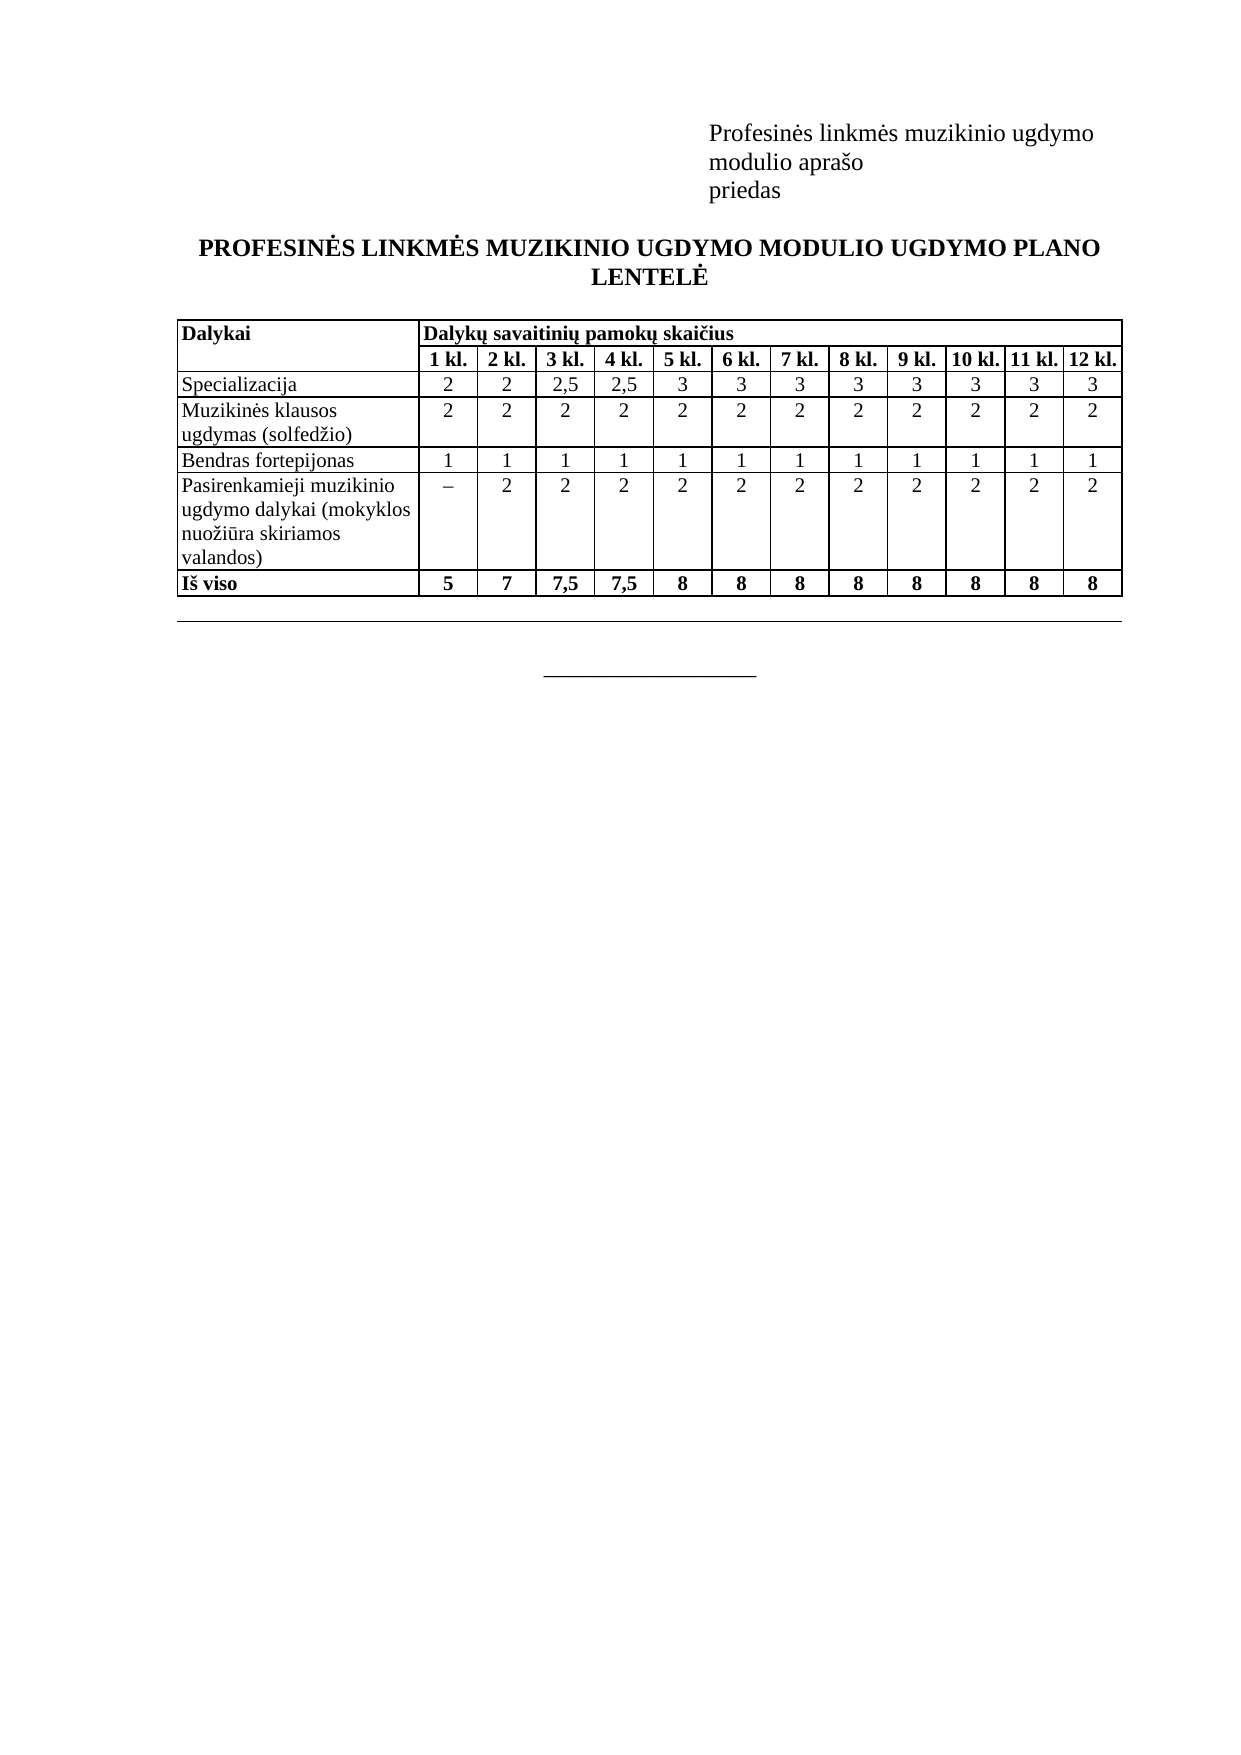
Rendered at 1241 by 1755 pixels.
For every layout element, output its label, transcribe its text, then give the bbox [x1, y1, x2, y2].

table_cell 2 [654, 398, 711, 446]
table_cell Muzikinės klausos ugdymas (solfedžio) [178, 398, 418, 446]
table_cell 2 [537, 398, 594, 446]
table_cell – [420, 473, 477, 569]
table_cell 2 [420, 398, 477, 446]
table_cell 2 [830, 473, 887, 569]
table_cell 1 [888, 448, 945, 472]
table_cell 2 [713, 473, 770, 569]
table_cell 1 [771, 448, 828, 472]
table_cell 1 [537, 448, 594, 472]
table_cell 2 [713, 398, 770, 446]
table_cell 7,5 [595, 571, 653, 595]
table_cell 8 [654, 571, 711, 595]
table_cell 12 kl. [1064, 347, 1121, 371]
table_cell 6 kl. [713, 347, 770, 371]
table_cell 1 [478, 448, 535, 472]
table_cell 3 [947, 372, 1004, 396]
table_cell 7,5 [537, 571, 594, 595]
table_cell 8 [830, 571, 887, 595]
table_cell 3 [713, 372, 770, 396]
table_cell 2,5 [595, 372, 653, 396]
table_cell 1 [654, 448, 711, 472]
table_cell 2 [537, 473, 594, 569]
table_cell 2 [1006, 398, 1063, 446]
table_cell 8 [947, 571, 1004, 595]
table_cell 8 kl. [830, 347, 887, 371]
table_cell 2 [654, 473, 711, 569]
table_cell 2 [830, 398, 887, 446]
table_cell [177, 597, 1122, 621]
table_cell 3 [1064, 372, 1121, 396]
table_cell 2 kl. [478, 347, 535, 371]
table_cell 2 [888, 473, 945, 569]
table_cell 2 [1064, 473, 1121, 569]
table_cell 3 [654, 372, 711, 396]
table_cell 1 [420, 448, 477, 472]
table_cell 1 kl. [420, 347, 477, 371]
table_cell 5 [420, 571, 477, 595]
table_cell 7 [478, 571, 535, 595]
table_cell 3 kl. [537, 347, 594, 371]
table_cell 1 [947, 448, 1004, 472]
text PROFESINĖS LINKMĖS MUZIKINIO UGDYMO MODULIO UGDYMO PLANO LENTELĖ [177, 233, 1122, 291]
table_cell 2,5 [537, 372, 594, 396]
table_cell 1 [830, 448, 887, 472]
table_cell 2 [420, 372, 477, 396]
table_cell 8 [1064, 571, 1121, 595]
table_cell 2 [947, 398, 1004, 446]
table_cell 8 [888, 571, 945, 595]
table_cell Iš viso [178, 571, 418, 595]
table_cell 4 kl. [595, 347, 653, 371]
table_cell 2 [771, 473, 828, 569]
table_cell 2 [478, 473, 535, 569]
table_cell 3 [888, 372, 945, 396]
table_cell 11 kl. [1006, 347, 1063, 371]
table_cell 7 kl. [771, 347, 828, 371]
table_cell 8 [713, 571, 770, 595]
table_cell 8 [771, 571, 828, 595]
table_cell 5 kl. [654, 347, 711, 371]
table_header Dalykai [178, 321, 418, 371]
table_cell 2 [478, 372, 535, 396]
table_cell 2 [1006, 473, 1063, 569]
table_cell 3 [771, 372, 828, 396]
table_cell 1 [713, 448, 770, 472]
table_cell Pasirenkamieji muzikinio ugdymo dalykai (mokyklos nuožiūra skiriamos valandos) [178, 473, 418, 569]
text _________________ [177, 651, 1122, 680]
table_cell 2 [771, 398, 828, 446]
table_cell 2 [478, 398, 535, 446]
table_cell 10 kl. [947, 347, 1004, 371]
table_cell 2 [595, 398, 653, 446]
table_cell 2 [595, 473, 653, 569]
table_header Dalykų savaitinių pamokų skaičius [420, 321, 1121, 345]
table_cell 1 [1064, 448, 1121, 472]
table_cell 3 [830, 372, 887, 396]
table_cell 9 kl. [888, 347, 945, 371]
table_cell 2 [888, 398, 945, 446]
table_cell 2 [1064, 398, 1121, 446]
text Profesinės linkmės muzikinio ugdymo [177, 118, 1122, 147]
table_cell 2 [947, 473, 1004, 569]
table_cell 3 [1006, 372, 1063, 396]
table_cell 1 [595, 448, 653, 472]
table_cell Specializacija [178, 372, 418, 396]
table_cell Bendras fortepijonas [178, 448, 418, 472]
text modulio aprašo [177, 147, 1122, 176]
table_cell 1 [1006, 448, 1063, 472]
text priedas [177, 176, 1122, 204]
table_cell 8 [1006, 571, 1063, 595]
